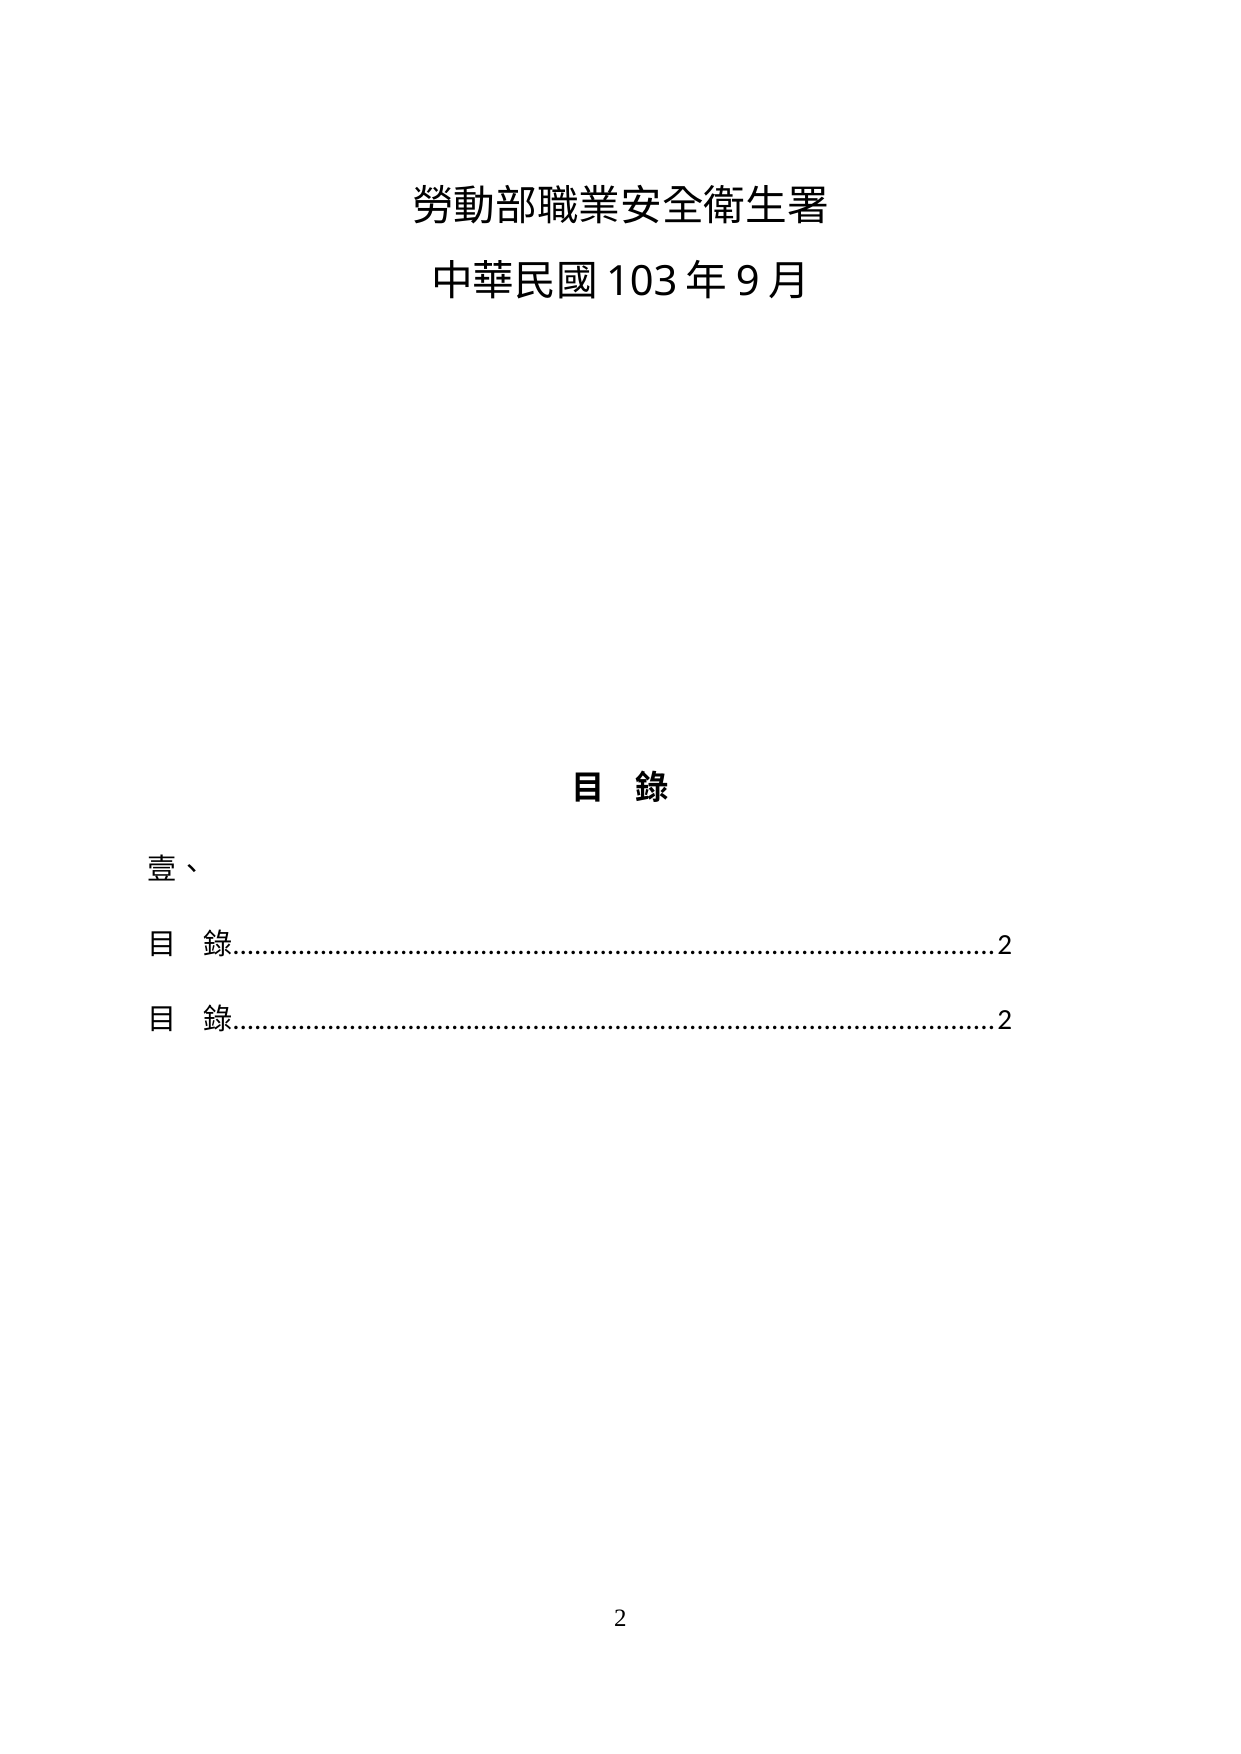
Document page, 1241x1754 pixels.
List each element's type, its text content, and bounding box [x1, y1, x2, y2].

text 壹、 [148, 829, 1092, 904]
text 勞動部職業安全衛生署 [148, 164, 1092, 239]
subtitle 目 錄 [148, 747, 1092, 822]
text 目 錄 2 [148, 979, 1092, 1054]
text 目 錄 2 [148, 904, 1092, 979]
text 中華民國103年9月 [148, 239, 1092, 314]
